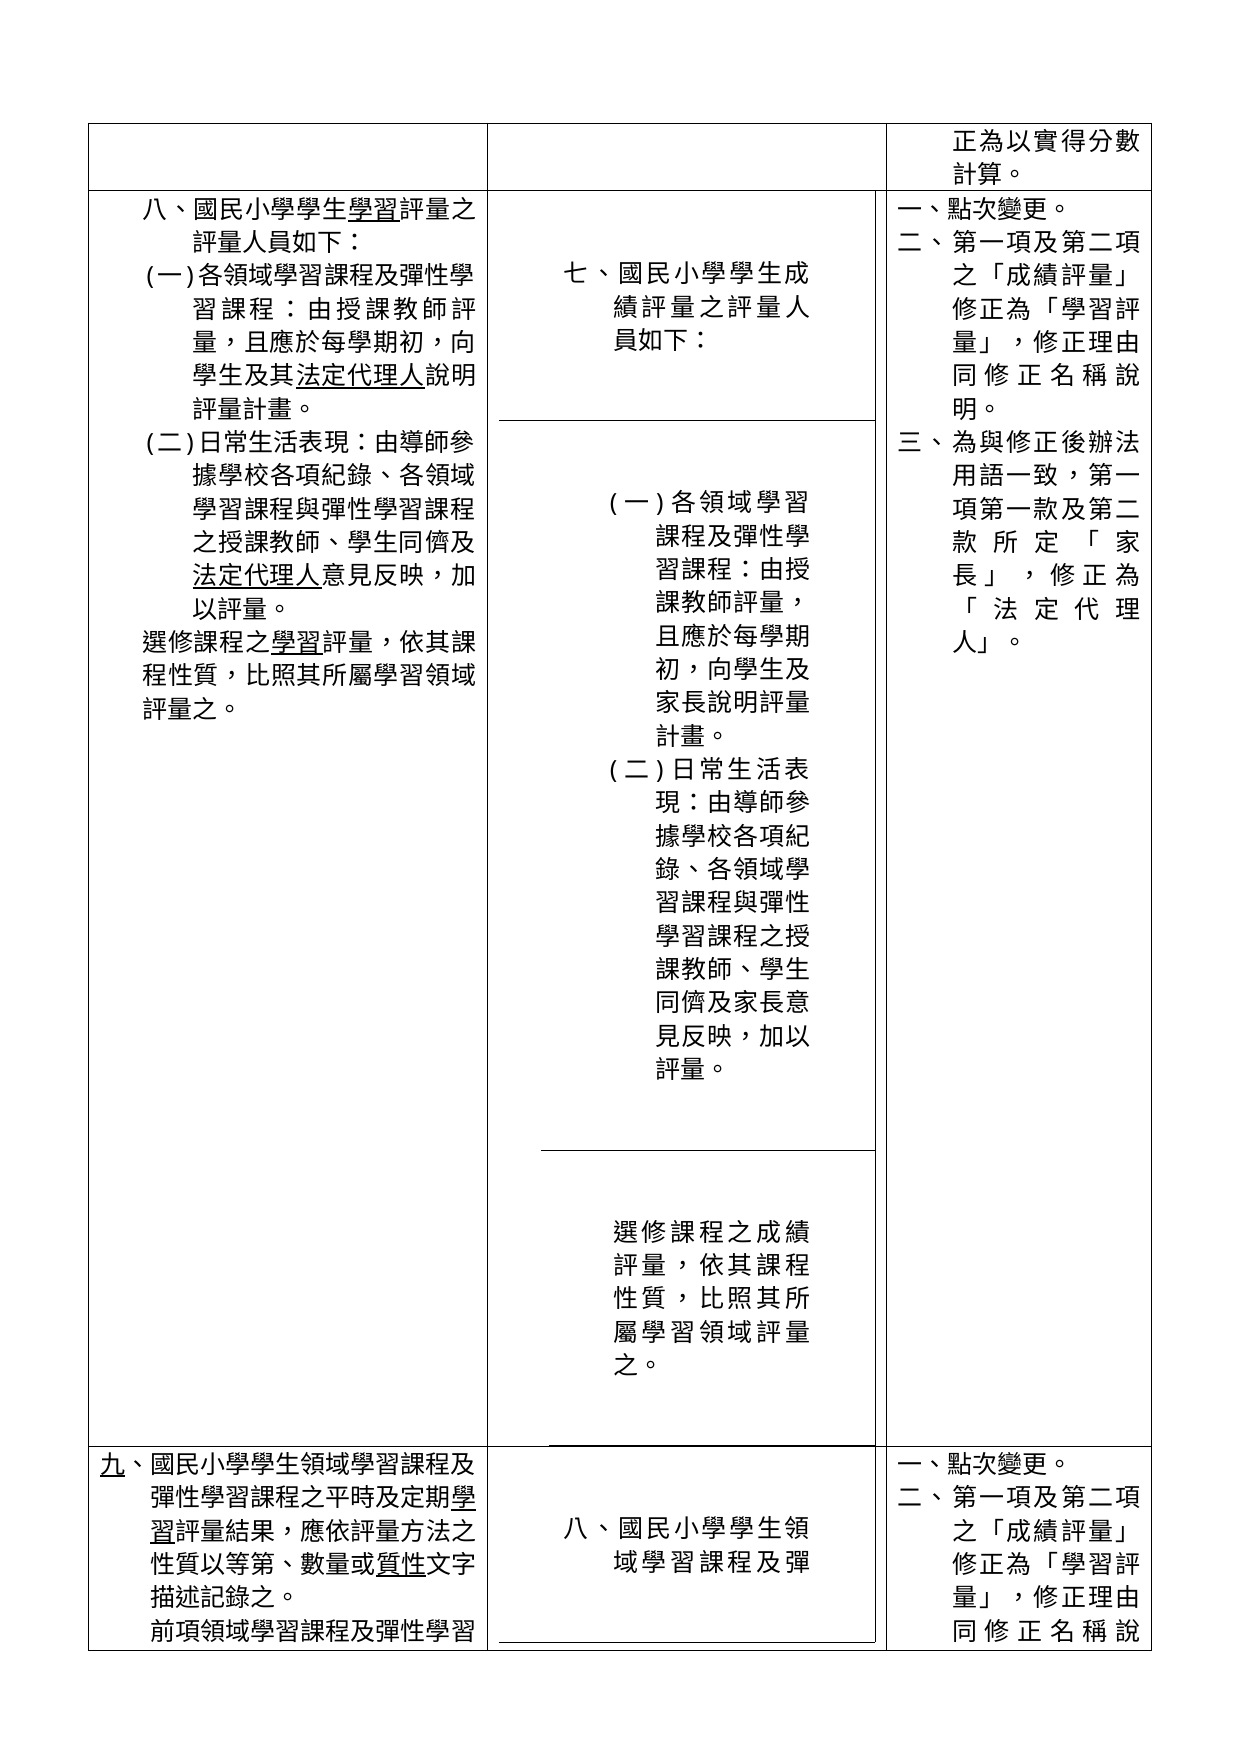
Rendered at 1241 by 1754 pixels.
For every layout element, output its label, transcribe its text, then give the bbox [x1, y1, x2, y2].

table_cell 正為以實得分數計算。 [887, 124, 1151, 190]
table_cell 一、點次變更。 二、第一項及第二項之「成績評量」修正為「學習評量」，修正理由同修正名稱說明。 三、為與修正後辦法用語一致，第一項第一款及第二款所定「家長」，修正為「法定代理人」。 [887, 191, 1151, 1446]
table_cell [488, 124, 886, 190]
table_cell [876, 191, 886, 1446]
table_cell 八、國民小學學生領域學習課程及彈 [488, 1447, 886, 1649]
table_cell 八、國民小學學生學習評量之評量人員如下： (一)各領域學習課程及彈性學習課程：由授課教師評量，且應於每學期初，向學生及其法定代理人說明評量計畫。 (二)日常生活表現：由導師參據學校各項紀錄、各領域學習課程與彈性學習課程之授課教師、學生同儕及法定代理人意見反映，加以評量。 選修課程之學習評量，依其課程性質，比照其所屬學習領域評量之。 [89, 191, 487, 1446]
table_cell 九、國民小學學生領域學習課程及彈性學習課程之平時及定期學習評量結果，應依評量方法之性質以等第、數量或質性文字描述記錄之。 前項領域學習課程及彈性學習 [89, 1447, 487, 1649]
table_cell [89, 124, 487, 190]
table_cell 一、點次變更。 二、第一項及第二項之「成績評量」修正為「學習評量」，修正理由同修正名稱說 [887, 1447, 1151, 1649]
table_cell 七、國民小學學生成績評量之評量人員如下： (一)各領域學習課程及彈性學習課程：由授課教師評量，且應於每學期初，向學生及家長說明評量計畫。 (二)日常生活表現：由導師參據學校各項紀錄、各領域學習課程與彈性學習課程之授課教師、學生同儕及家長意見反映，加以評量。 選修課程之成績評量，依其課程性質，比照其所屬學習領域評量之。 [488, 191, 875, 1446]
